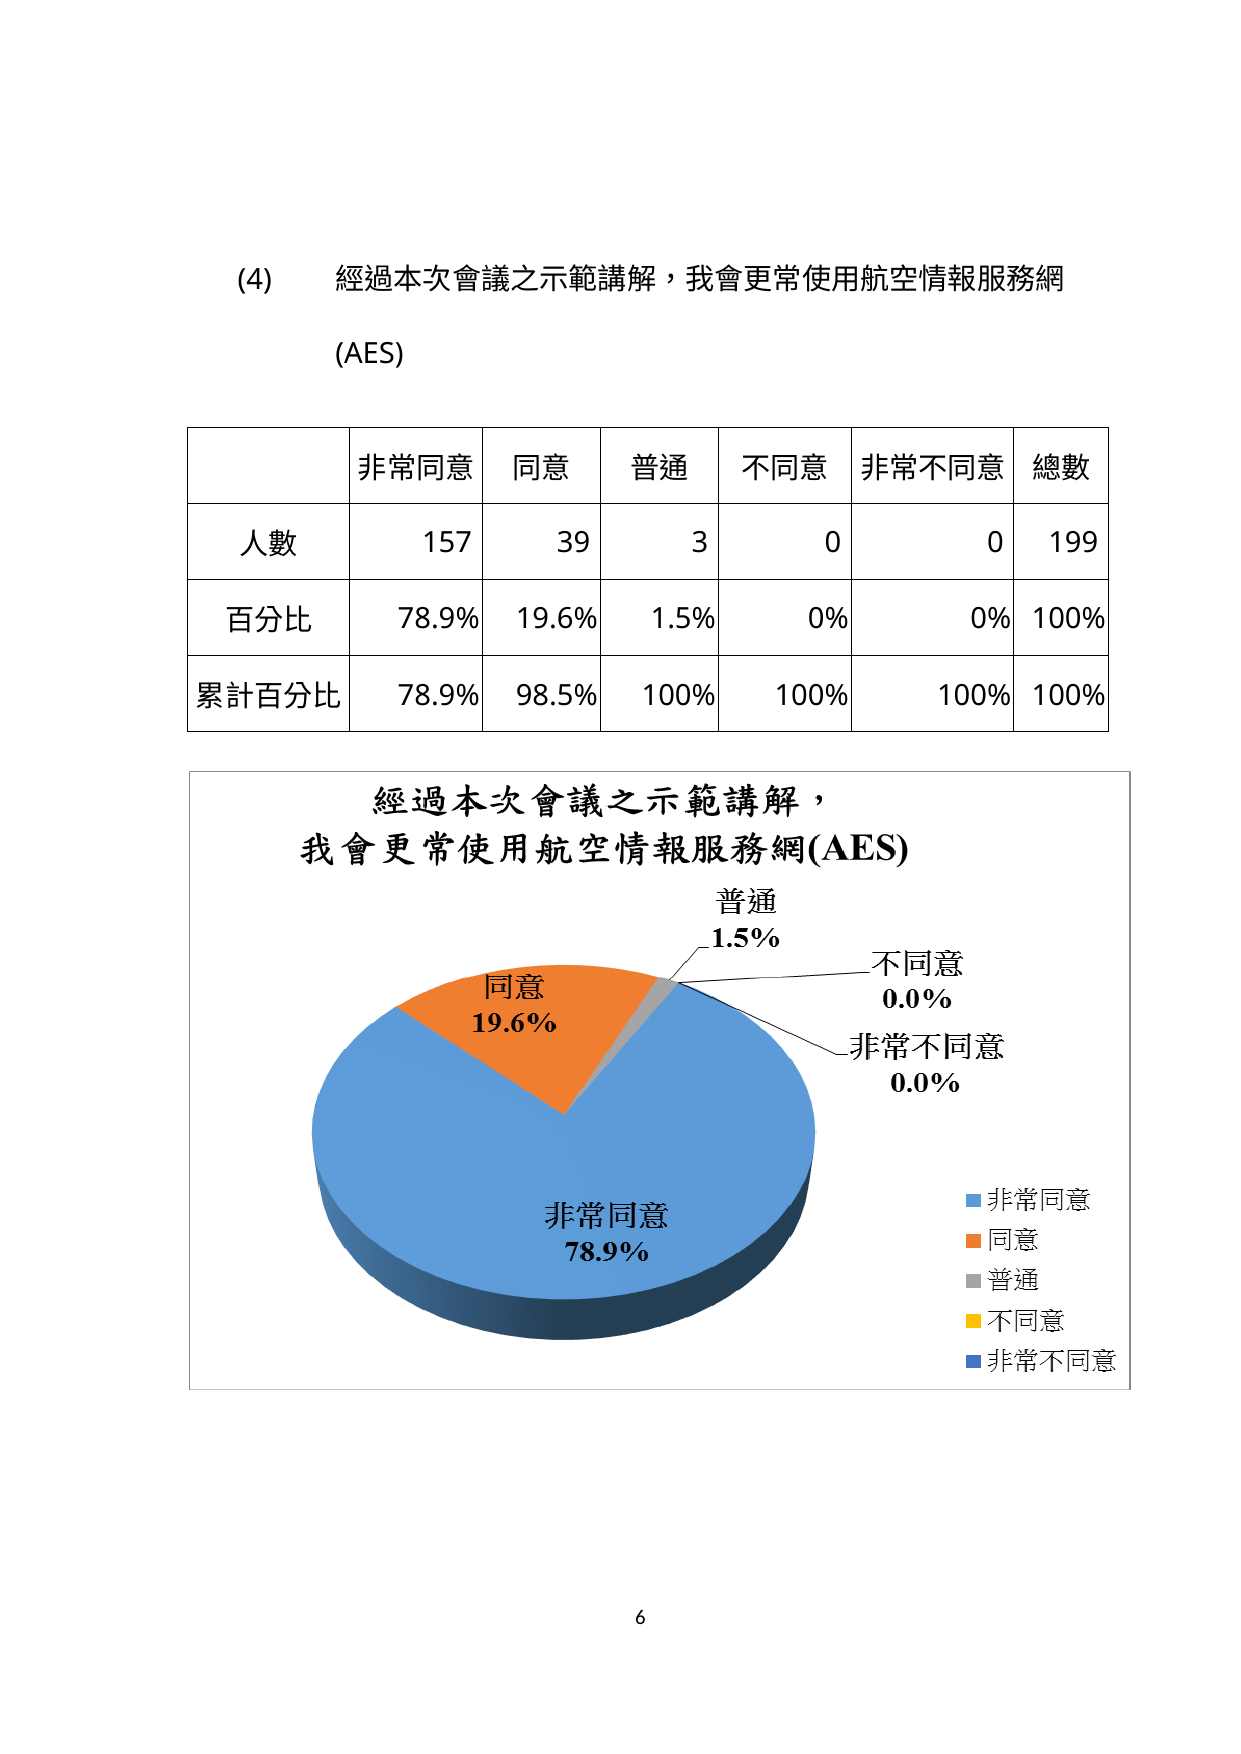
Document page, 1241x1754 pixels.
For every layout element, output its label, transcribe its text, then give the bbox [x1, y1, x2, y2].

table_cell 199 [1014, 504, 1108, 579]
table_cell 78.9% [350, 580, 482, 655]
table_cell 100% [1014, 656, 1108, 731]
table_cell 0 [852, 504, 1013, 579]
table_cell 0% [852, 580, 1013, 655]
table_cell 0% [719, 580, 851, 655]
picture [189, 771, 1131, 1390]
table_cell 19.6% [483, 580, 600, 655]
table_cell 0 [719, 504, 851, 579]
table_cell 人數 [188, 504, 349, 579]
table_cell 百分比 [188, 580, 349, 655]
table_header [188, 428, 349, 503]
table_cell 157 [350, 504, 482, 579]
table_header 非常同意 [350, 428, 482, 503]
table_cell 100% [852, 656, 1013, 731]
table_header 同意 [483, 428, 600, 503]
table_cell 98.5% [483, 656, 600, 731]
table_cell 3 [601, 504, 718, 579]
table_cell 100% [601, 656, 718, 731]
table_cell 100% [719, 656, 851, 731]
list 經過本次會議之示範講解，我會更常使用航空情報服務網(AES) [237, 239, 1093, 389]
table_header 非常不同意 [852, 428, 1013, 503]
table_cell 累計百分比 [188, 656, 349, 731]
table_cell 100% [1014, 580, 1108, 655]
table_header 總數 [1014, 428, 1108, 503]
table_cell 39 [483, 504, 600, 579]
table_cell 1.5% [601, 580, 718, 655]
table_header 不同意 [719, 428, 851, 503]
table_header 普通 [601, 428, 718, 503]
table_cell 78.9% [350, 656, 482, 731]
